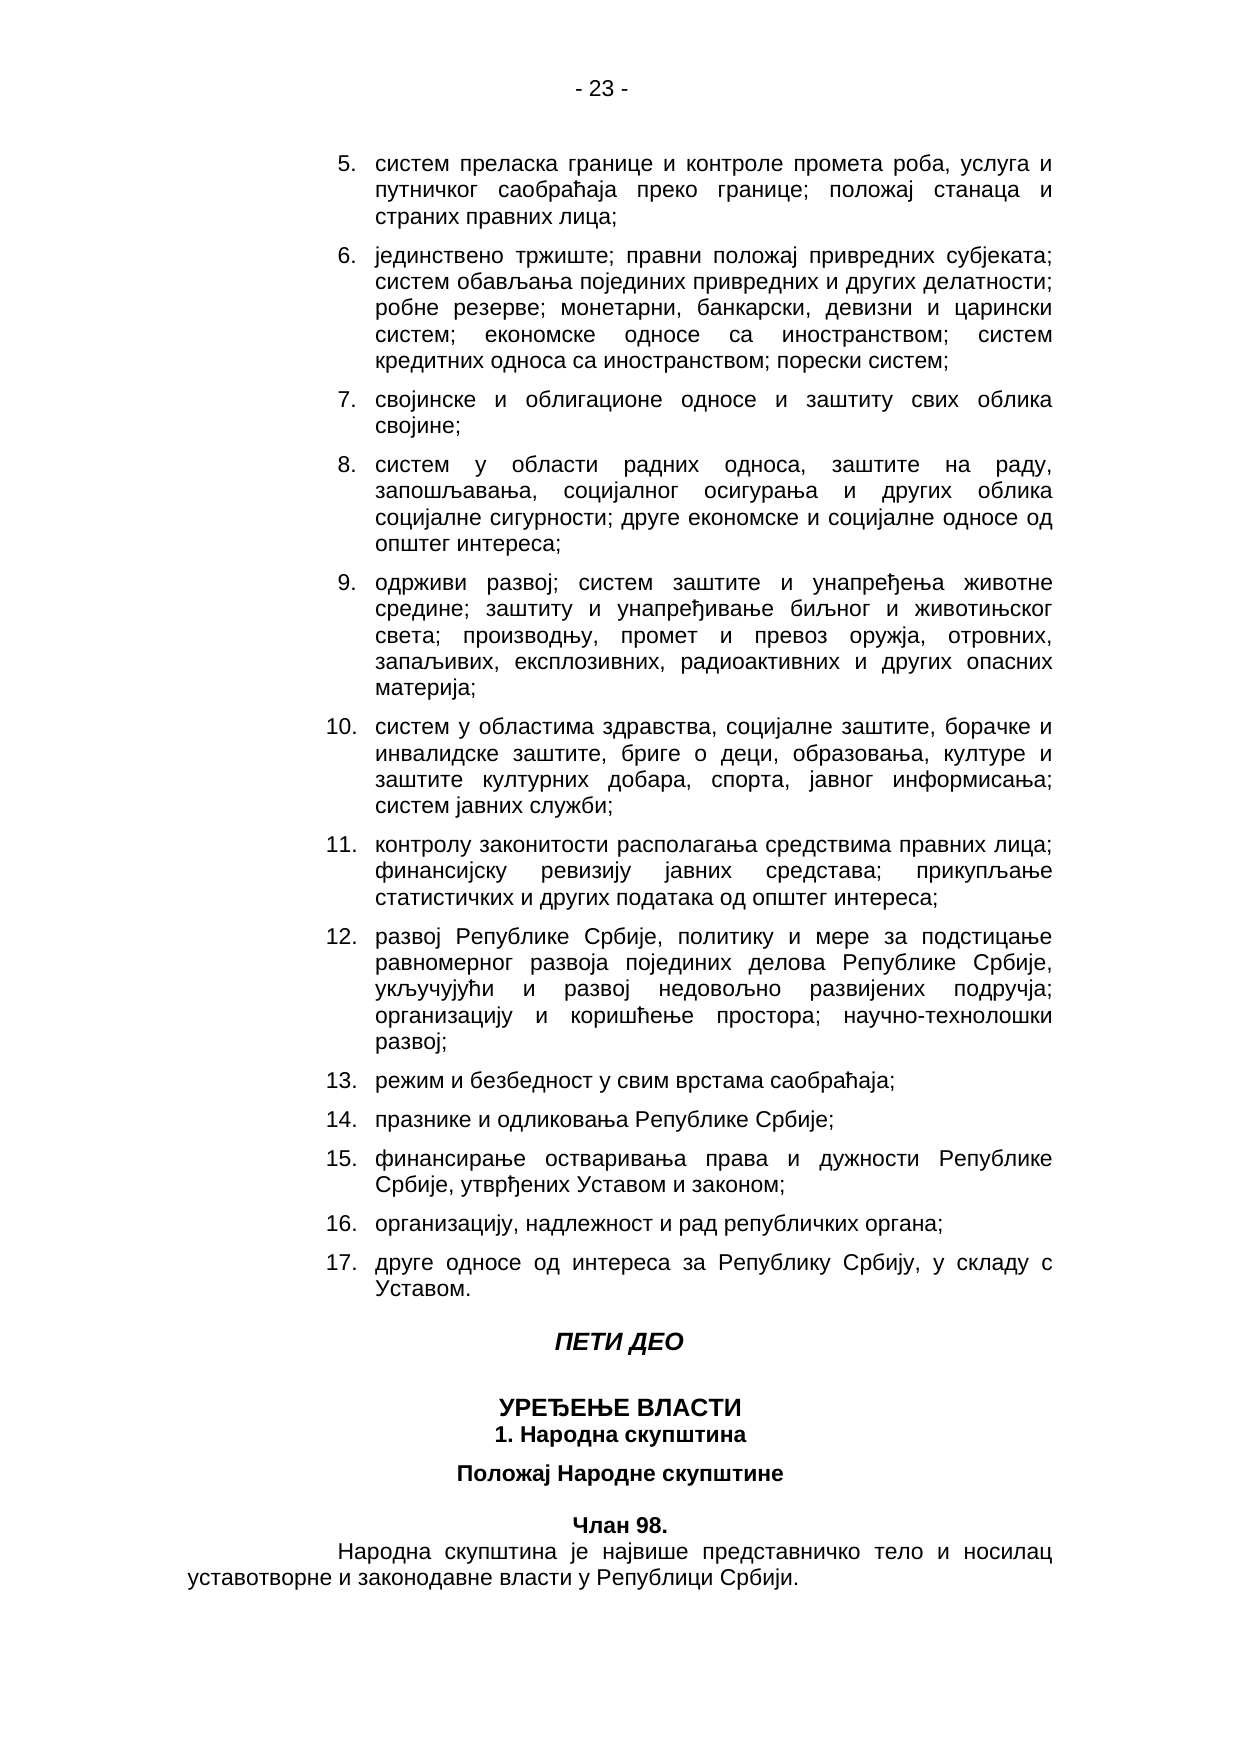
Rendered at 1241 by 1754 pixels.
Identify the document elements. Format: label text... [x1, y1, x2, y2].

text 17. друге односе од интереса за Републику Србију, у складу с Уставом. [326, 1249, 1053, 1301]
text Народна скупштина је највише представничко тело и носилац уставотворне и законодавне власти у Републици Србији. [187, 1538, 1053, 1591]
text 10. систем у областима здравства, социјалне заштите, борачке и инвалидске заштите, бриге о деци, образовања, културе и заштите културних добара, спорта, јавног информисања; систем јавних служби; [326, 713, 1053, 819]
text 12. развој Републике Србије, политику и мере за подстицање равномерног развоја појединих делова Републике Србије, укључујући и развој недовољно развијених подручја; организацију и коришћење простора; научно-технолошки развој; [326, 923, 1053, 1054]
text 9. одрживи развој; систем заштите и унапређења животне средине; заштиту и унапређивање биљног и животињског света; производњу, промет и превоз оружја, отровних, запаљивих, експлозивних, радиоактивних и других опасних материја; [337, 569, 1053, 701]
text ПЕТИ ДЕО [262, 1326, 978, 1355]
text 16. организацију, надлежност и рад републичких органа; [326, 1210, 1053, 1236]
text УРЕЂЕЊЕ ВЛАСТИ [262, 1393, 978, 1421]
text 8. систем у области радних односа, заштите на раду, запошљавања, социјалног осигурања и других облика социјалне сигурности; друге економске и социјалне односе од општег интереса; [337, 451, 1053, 556]
text 5. систем преласка границе и контроле промета роба, услуга и путничког саобраћаја преко границе; положај станаца и страних правних лица; [337, 150, 1053, 229]
text 6. јединствено тржиште; правни положај привредних субјеката; систем обављања појединих привредних и других делатности; робне резерве; монетарни, банкарски, девизни и царински систем; економске односе са иностранством; систем кредитних односа са иностранством; порески систем; [337, 242, 1053, 373]
text 15. финансирање остваривања права и дужности Републике Србије, утврђених Уставом и законом; [326, 1145, 1053, 1197]
text Положај Народне скупштине [262, 1460, 978, 1487]
text 7. својинске и облигационе односе и заштиту свих облика својине; [337, 386, 1053, 438]
text 14. празнике и одликовања Републике Србије; [326, 1106, 1053, 1132]
text 1. Народна скупштина [262, 1421, 978, 1448]
text 11. контролу законитости располагања средствима правних лица; финансијску ревизију јавних средстава; прикупљање статистичких и других података од општег интереса; [326, 831, 1053, 910]
text Члан 98. [262, 1512, 978, 1538]
text 13. режим и безбедност у свим врстама саобраћаја; [326, 1067, 1053, 1093]
